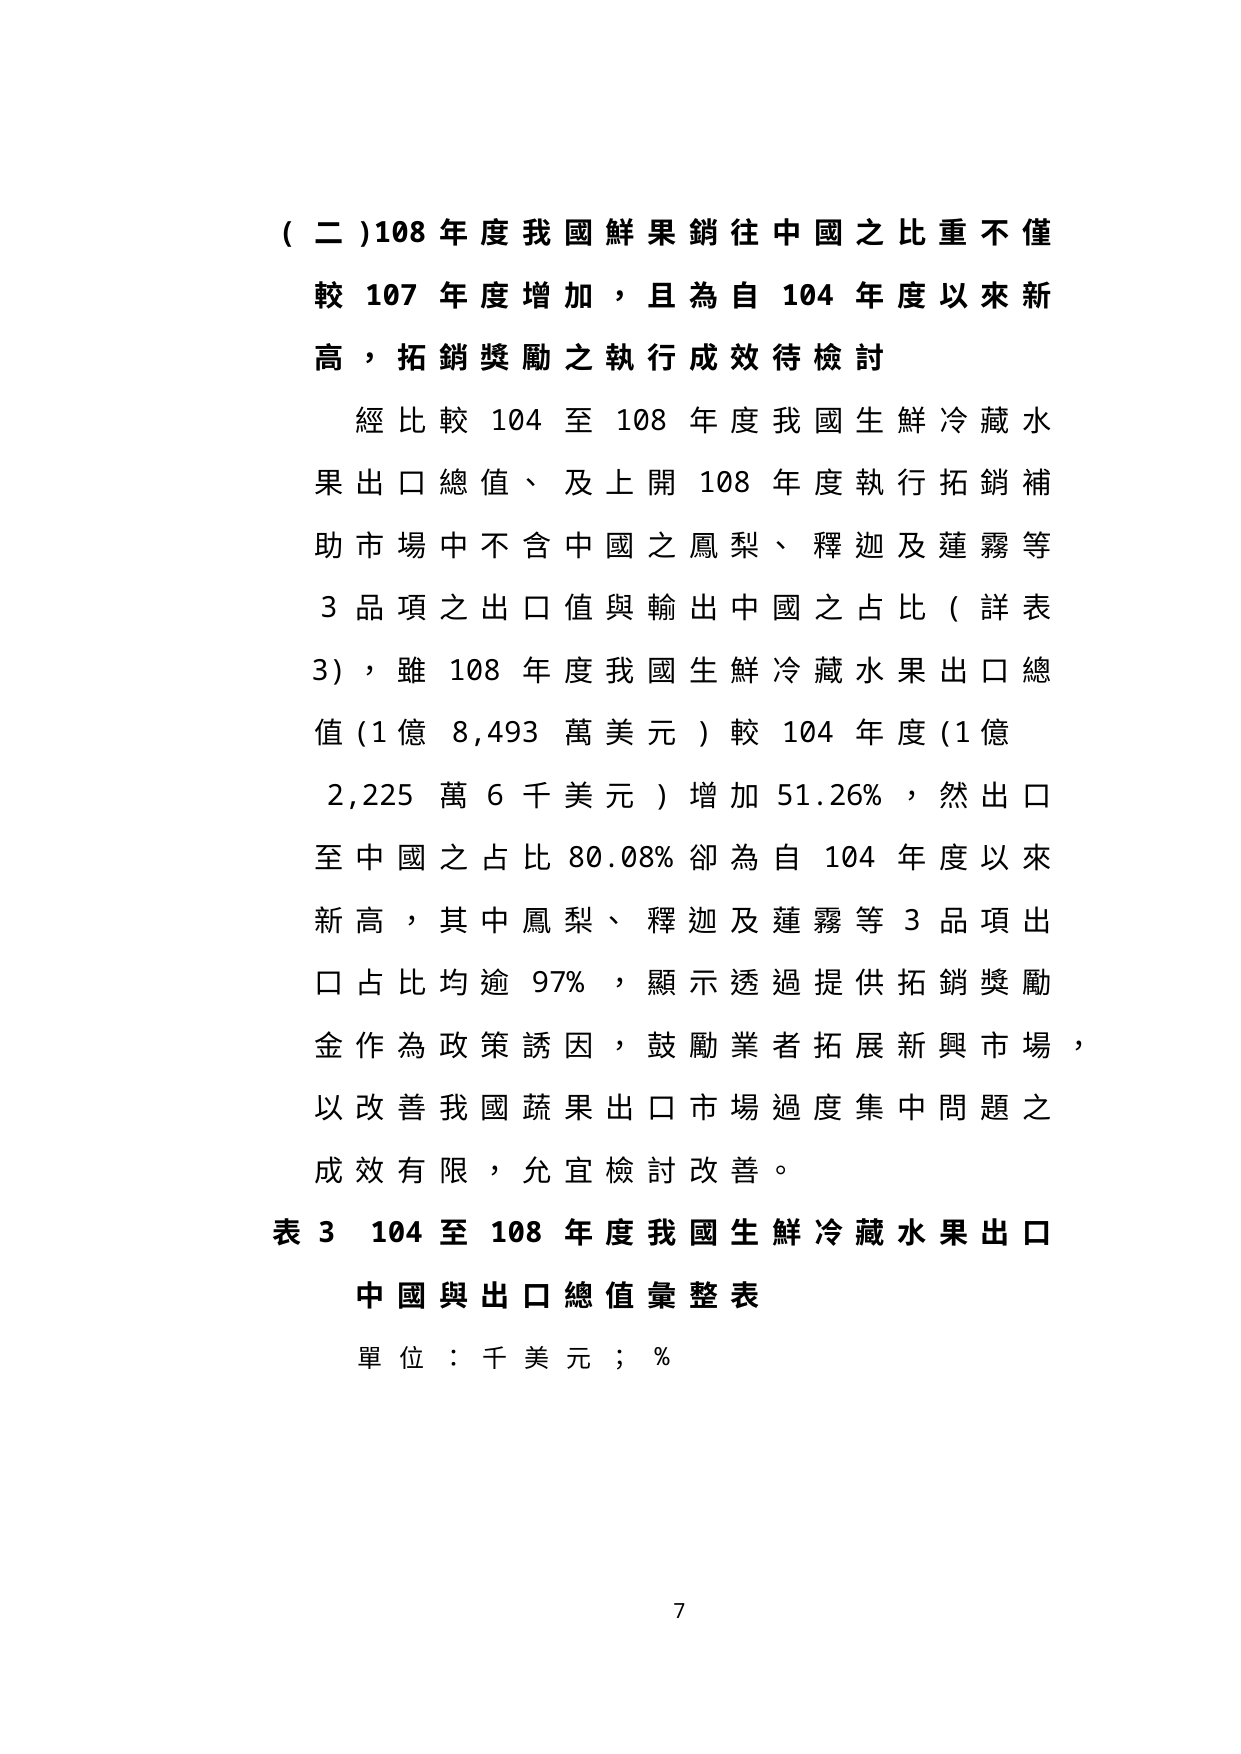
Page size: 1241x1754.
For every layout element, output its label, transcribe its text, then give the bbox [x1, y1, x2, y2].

text (二)108年度我國鮮果銷往中國之比重不僅較107年度增加，且為自104年度以來新高，拓銷獎勵之執行成效待檢討 [242, 189, 1058, 377]
text 表3 104至108年度我國生鮮冷藏水果出口中國與出口總值彙整表 單位：千美元；% [249, 1189, 1058, 1377]
text 經比較104至108年度我國生鮮冷藏水果出口總值、及上開108年度執行拓銷補助市場中不含中國之鳳梨、釋迦及蓮霧等3品項之出口值與輸出中國之占比(詳表3)，雖108年度我國生鮮冷藏水果出口總值(1億8,493萬美元)較104年度(1億2,225萬6千美元)增加51.26%，然出口至中國之占比80.08%卻為自104年度以來新高，其中鳳梨、釋迦及蓮霧等3品項出口占比均逾97%，顯示透過提供拓銷獎勵金作為政策誘因，鼓勵業者拓展新興市場，以改善我國蔬果出口市場過度集中問題之成效有限，允宜檢討改善。 [271, 377, 1058, 1189]
